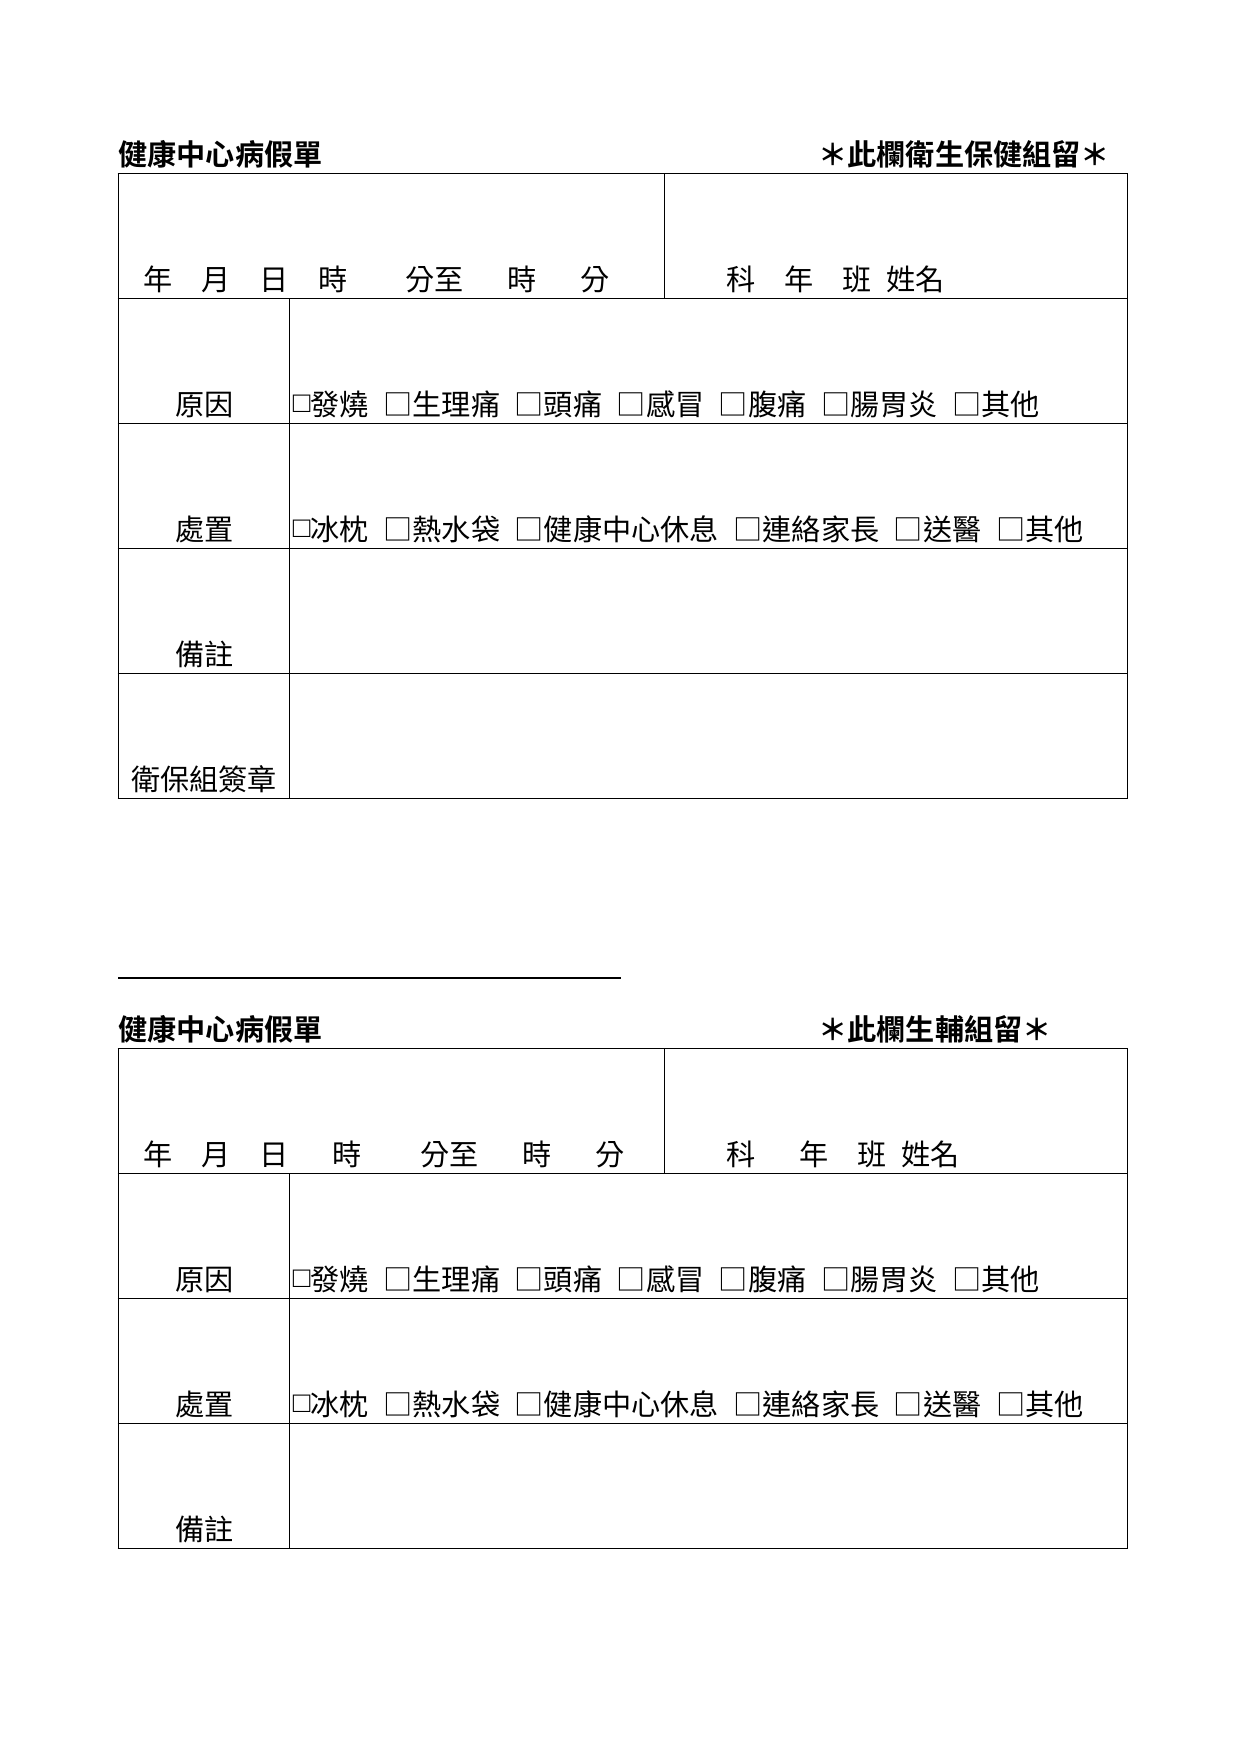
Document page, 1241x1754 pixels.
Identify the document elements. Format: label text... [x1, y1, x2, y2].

table_cell □冰枕 □熱水袋 □健康中心休息 □連絡家長 □送醫 □其他 [290, 1299, 1127, 1423]
table_header 科 年 班 姓名 [665, 1049, 1127, 1173]
table_cell □發燒 □生理痛 □頭痛 □感冒 □腹痛 □腸胃炎 □其他 [290, 1174, 1127, 1298]
table_cell 處置 [119, 424, 289, 548]
table_header 年 月 日 時 分至 時 分 [119, 174, 664, 298]
table_cell [290, 549, 1127, 673]
text 健康中心病假單 ＊此欄衛生保健組留＊ [118, 111, 1122, 173]
table_cell 衛保組簽章 [119, 674, 289, 798]
table_cell □冰枕 □熱水袋 □健康中心休息 □連絡家長 □送醫 □其他 [290, 424, 1127, 548]
table_header 科 年 班 姓名 [665, 174, 1127, 298]
table_cell □發燒 □生理痛 □頭痛 □感冒 □腹痛 □腸胃炎 □其他 [290, 299, 1127, 423]
table_cell [290, 674, 1127, 798]
table_cell 原因 [119, 299, 289, 423]
table_cell 備註 [119, 1424, 289, 1548]
table_cell 備註 [119, 549, 289, 673]
table_header 年 月 日 時 分至 時 分 [119, 1049, 664, 1173]
text 健康中心病假單 ＊此欄生輔組留＊ [118, 986, 1122, 1048]
table_cell 原因 [119, 1174, 289, 1298]
table_cell 處置 [119, 1299, 289, 1423]
table_cell [290, 1424, 1127, 1548]
